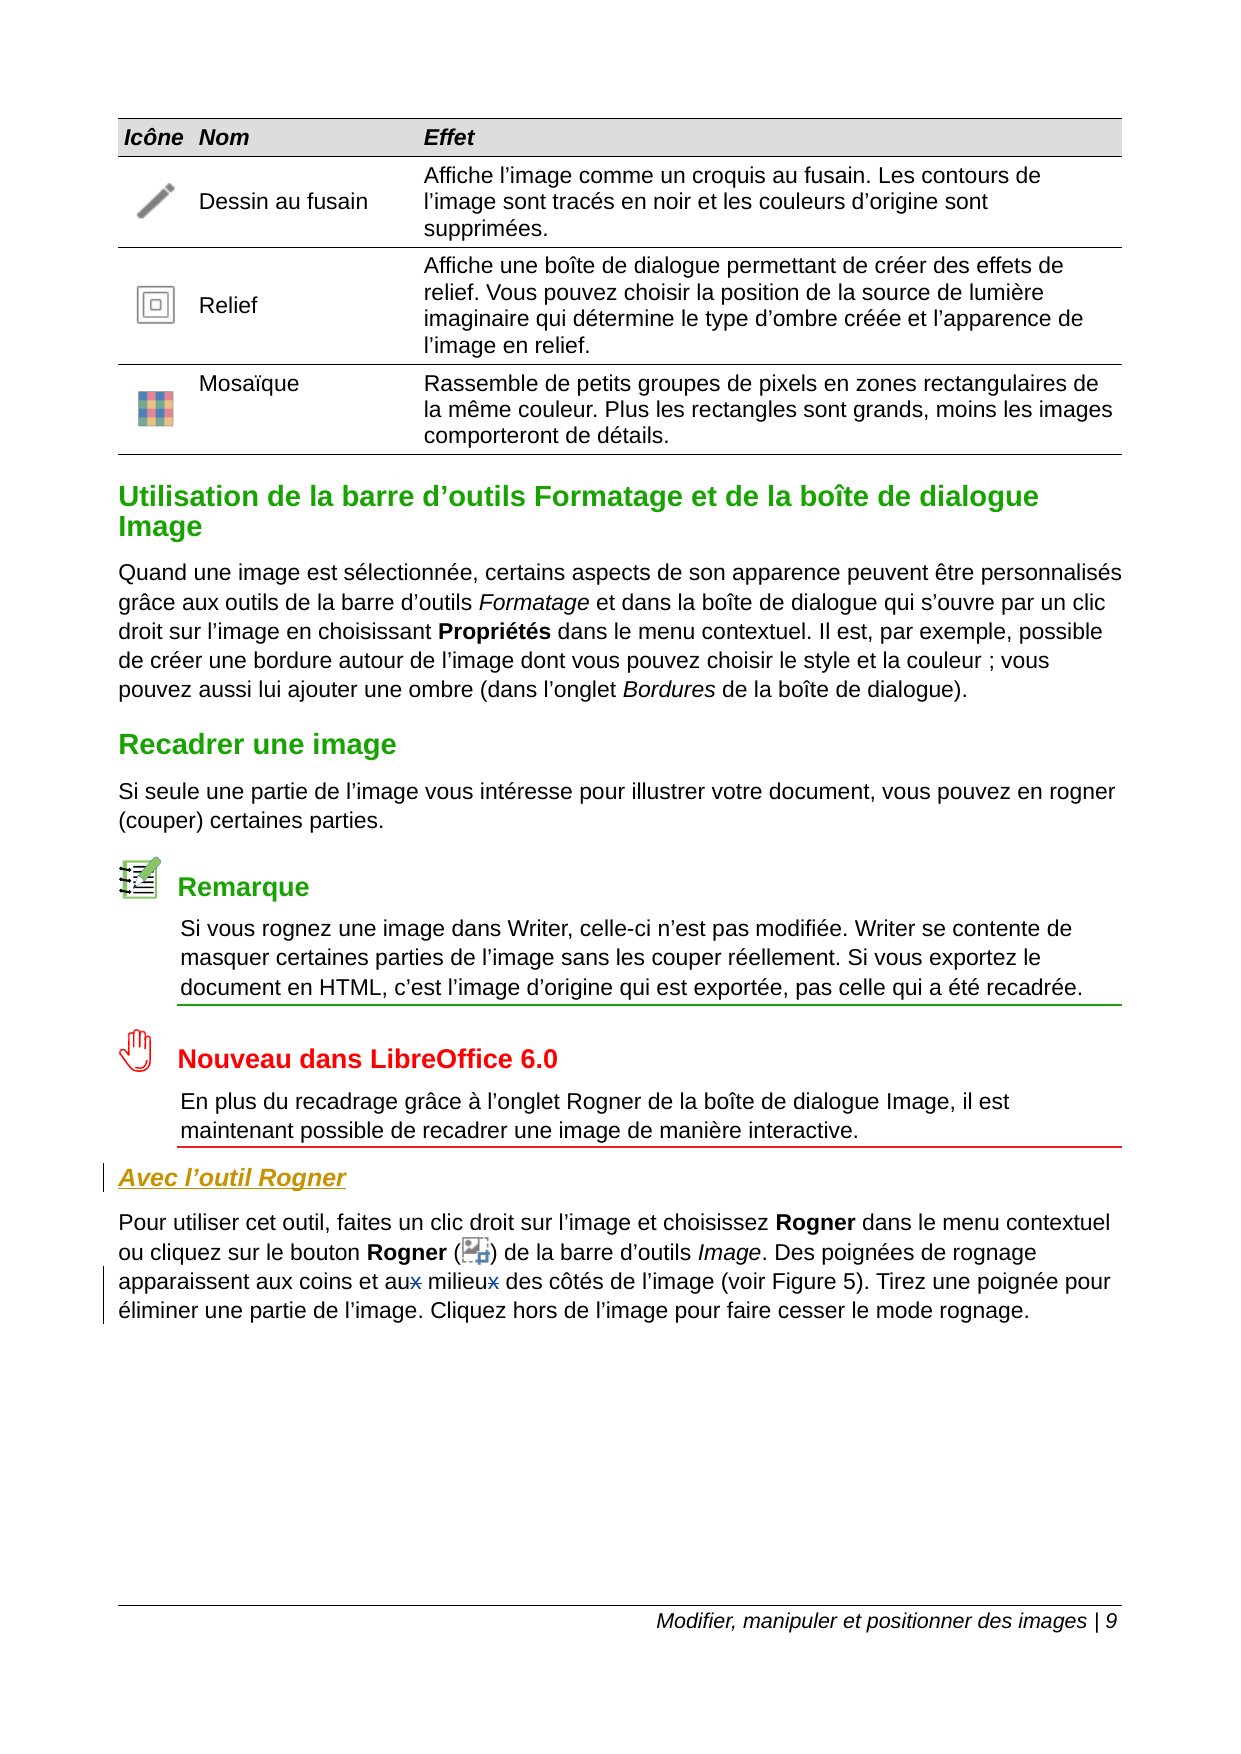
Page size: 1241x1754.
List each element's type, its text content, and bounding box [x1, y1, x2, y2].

table_cell Affiche l’image comme un croquis au fusain. Les contours de l’image sont tracés en noir et les couleurs d’origine sont supprimées. [418, 157, 1122, 247]
table_cell Rassemble de petits groupes de pixels en zones rectangulaires de la même couleur. Plus les rectangles sont grands, moins les images comporteront de détails. [418, 365, 1122, 454]
table_cell [118, 248, 193, 364]
subtitle Utilisation de la barre d’outils Formatage et de la boîte de dialogue Image [118, 483, 1122, 542]
table_cell [118, 365, 193, 454]
picture [133, 282, 179, 328]
text Quand une image est sélectionnée, certains aspects de son apparence peuvent être personnalisés grâce aux outils de la barre d’outils Formatage et dans la boîte de dialogue qui s’ouvre par un clic droit sur l’image en choisissant Propriétés dans le menu contextuel. Il est, par exemple, possible de créer une bordure autour de l’image dont vous pouvez choisir le style et la couleur ; vous pouvez aussi lui ajouter une ombre (dans l’onglet Bordures de la boîte de dialogue). [118, 556, 1122, 702]
text Pour utiliser cet outil, faites un clic droit sur l’image et choisissez Rogner dans le menu contextuel ou cliquez sur le bouton Rogner () de la barre d’outils Image. Des poignées de rognage apparaissent aux coins et au milieu des côtés de l’image (voir Figure 5). Tirez une poignée pour éliminer une partie de l’image. Cliquez hors de l’image pour faire cesser le mode rognage. [118, 1206, 1122, 1324]
text Si seule une partie de l’image vous intéresse pour illustrer votre document, vous pouvez en rogner (couper) certaines parties. [118, 775, 1122, 833]
picture [133, 178, 179, 224]
table_header Nom [193, 119, 418, 156]
table_cell Dessin au fusain [193, 157, 418, 247]
table_cell Relief [193, 248, 418, 364]
subtitle Nouveau dans LibreOffice 6.0 [118, 1028, 1122, 1074]
table_header Icône [118, 119, 193, 156]
picture [460, 1235, 490, 1265]
subtitle Remarque [118, 856, 1122, 902]
text Si vous rognez une image dans Writer, celle-ci n’est pas modifiée. Writer se contente de masquer certaines parties de l’image sans les couper réellement. Si vous exportez le document en HTML, c’est l’image d’origine qui est exportée, pas celle qui a été recadrée. [177, 909, 1122, 1004]
table_cell [118, 157, 193, 247]
picture [133, 386, 179, 432]
text En plus du recadrage grâce à l’onglet Rogner de la boîte de dialogue Image, il est maintenant possible de recadrer une image de manière interactive. [177, 1082, 1122, 1146]
table_header Effet [418, 119, 1122, 156]
subtitle Recadrer une image [118, 731, 1122, 761]
table_cell Affiche une boîte de dialogue permettant de créer des effets de relief. Vous pouvez choisir la position de la source de lumière imaginaire qui détermine le type d’ombre créée et l’apparence de l’image en relief. [418, 248, 1122, 364]
subtitle Avec l’outil Rogner [118, 1163, 1122, 1192]
table_cell Mosaïque [193, 365, 418, 454]
